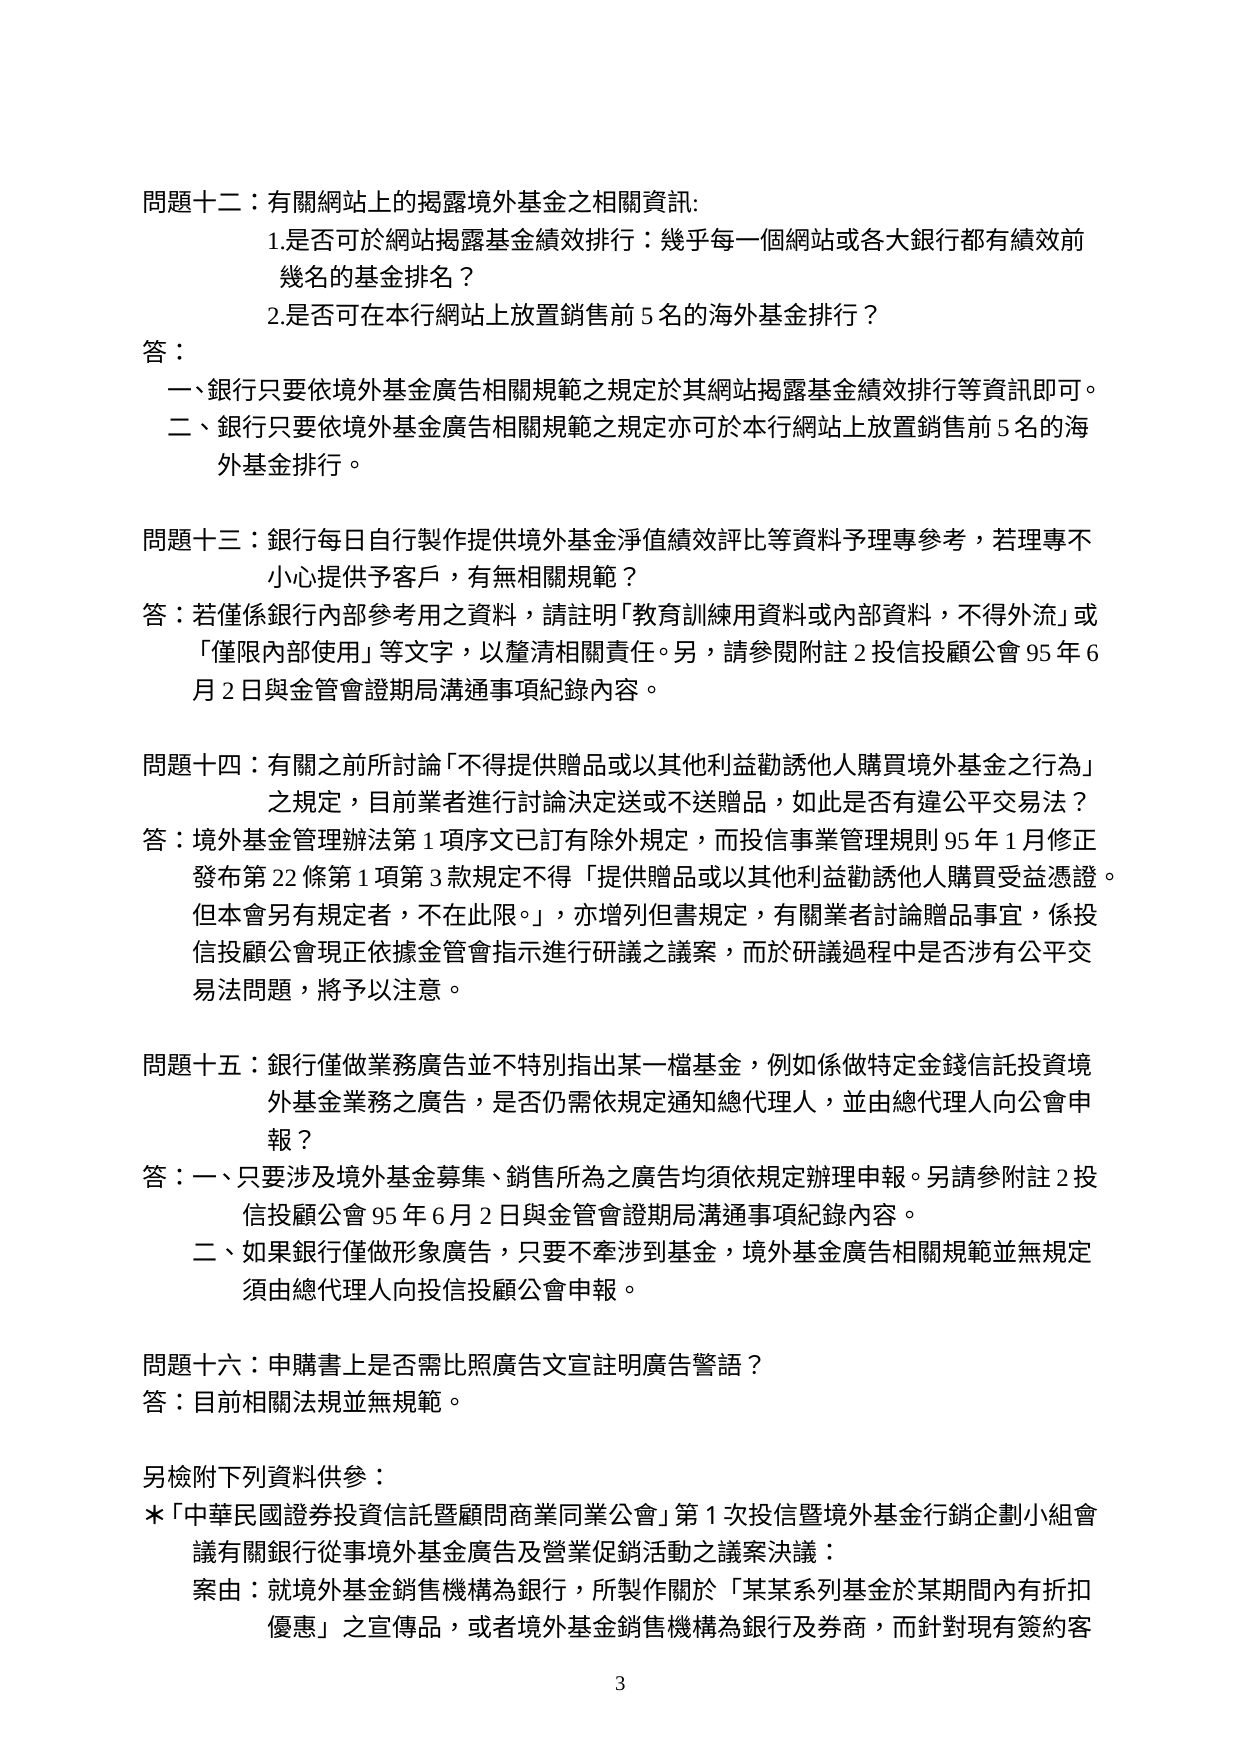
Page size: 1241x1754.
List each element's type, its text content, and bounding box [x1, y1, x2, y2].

text 問題十三：銀行每日自行製作提供境外基金淨值績效評比等資料予理專參考，若理專不小心提供予客戶，有無相關規範？ [142, 520, 1098, 595]
text 另檢附下列資料供參： [142, 1457, 1098, 1495]
text 問題十五：銀行僅做業務廣告並不特別指出某一檔基金，例如係做特定金錢信託投資境外基金業務之廣告，是否仍需依規定通知總代理人，並由總代理人向公會申報？ [142, 1045, 1098, 1157]
text 1.是否可於網站揭露基金績效排行：幾乎每一個網站或各大銀行都有績效前幾名的基金排名？ [267, 220, 1098, 295]
text 問題十四：有關之前所討論「不得提供贈品或以其他利益勸誘他人購買境外基金之行為」之規定，目前業者進行討論決定送或不送贈品，如此是否有違公平交易法？ [142, 745, 1098, 820]
text 二、如果銀行僅做形象廣告，只要不牽涉到基金，境外基金廣告相關規範並無規定須由總代理人向投信投顧公會申報。 [192, 1232, 1098, 1307]
text 答： [142, 332, 1098, 370]
text 一、銀行只要依境外基金廣告相關規範之規定於其網站揭露基金績效排行等資訊即可。 [167, 370, 1098, 407]
text 2.是否可在本行網站上放置銷售前5名的海外基金排行？ [267, 295, 1098, 332]
text 答：目前相關法規並無規範。 [142, 1382, 1098, 1420]
text 答：若僅係銀行內部參考用之資料，請註明「教育訓練用資料或內部資料，不得外流」或「僅限內部使用」等文字，以釐清相關責任。另，請參閱附註2投信投顧公會95年6月2日與金管會證期局溝通事項紀錄內容。 [142, 595, 1098, 707]
text ＊「中華民國證券投資信託暨顧問商業同業公會」第1次投信暨境外基金行銷企劃小組會議有關銀行從事境外基金廣告及營業促銷活動之議案決議： [142, 1495, 1098, 1570]
text 問題十六：申購書上是否需比照廣告文宣註明廣告警語？ [142, 1345, 1098, 1382]
text 二、銀行只要依境外基金廣告相關規範之規定亦可於本行網站上放置銷售前5名的海外基金排行。 [167, 407, 1098, 482]
text 案由：就境外基金銷售機構為銀行，所製作關於「某某系列基金於某期間內有折扣優惠」之宣傳品，或者境外基金銷售機構為銀行及券商，而針對現有簽約客 [192, 1570, 1098, 1645]
text 問題十二：有關網站上的揭露境外基金之相關資訊: [142, 182, 1098, 220]
text 答：境外基金管理辦法第1項序文已訂有除外規定，而投信事業管理規則95年1月修正發布第22條第1項第3款規定不得「提供贈品或以其他利益勸誘他人購買受益憑證。但本會另有規定者，不在此限。」，亦增列但書規定，有關業者討論贈品事宜，係投信投顧公會現正依據金管會指示進行研議之議案，而於研議過程中是否涉有公平交易法問題，將予以注意。 [142, 820, 1098, 1007]
text 答：一、只要涉及境外基金募集、銷售所為之廣告均須依規定辦理申報。另請參附註2投信投顧公會95年6月2日與金管會證期局溝通事項紀錄內容。 [142, 1157, 1098, 1232]
